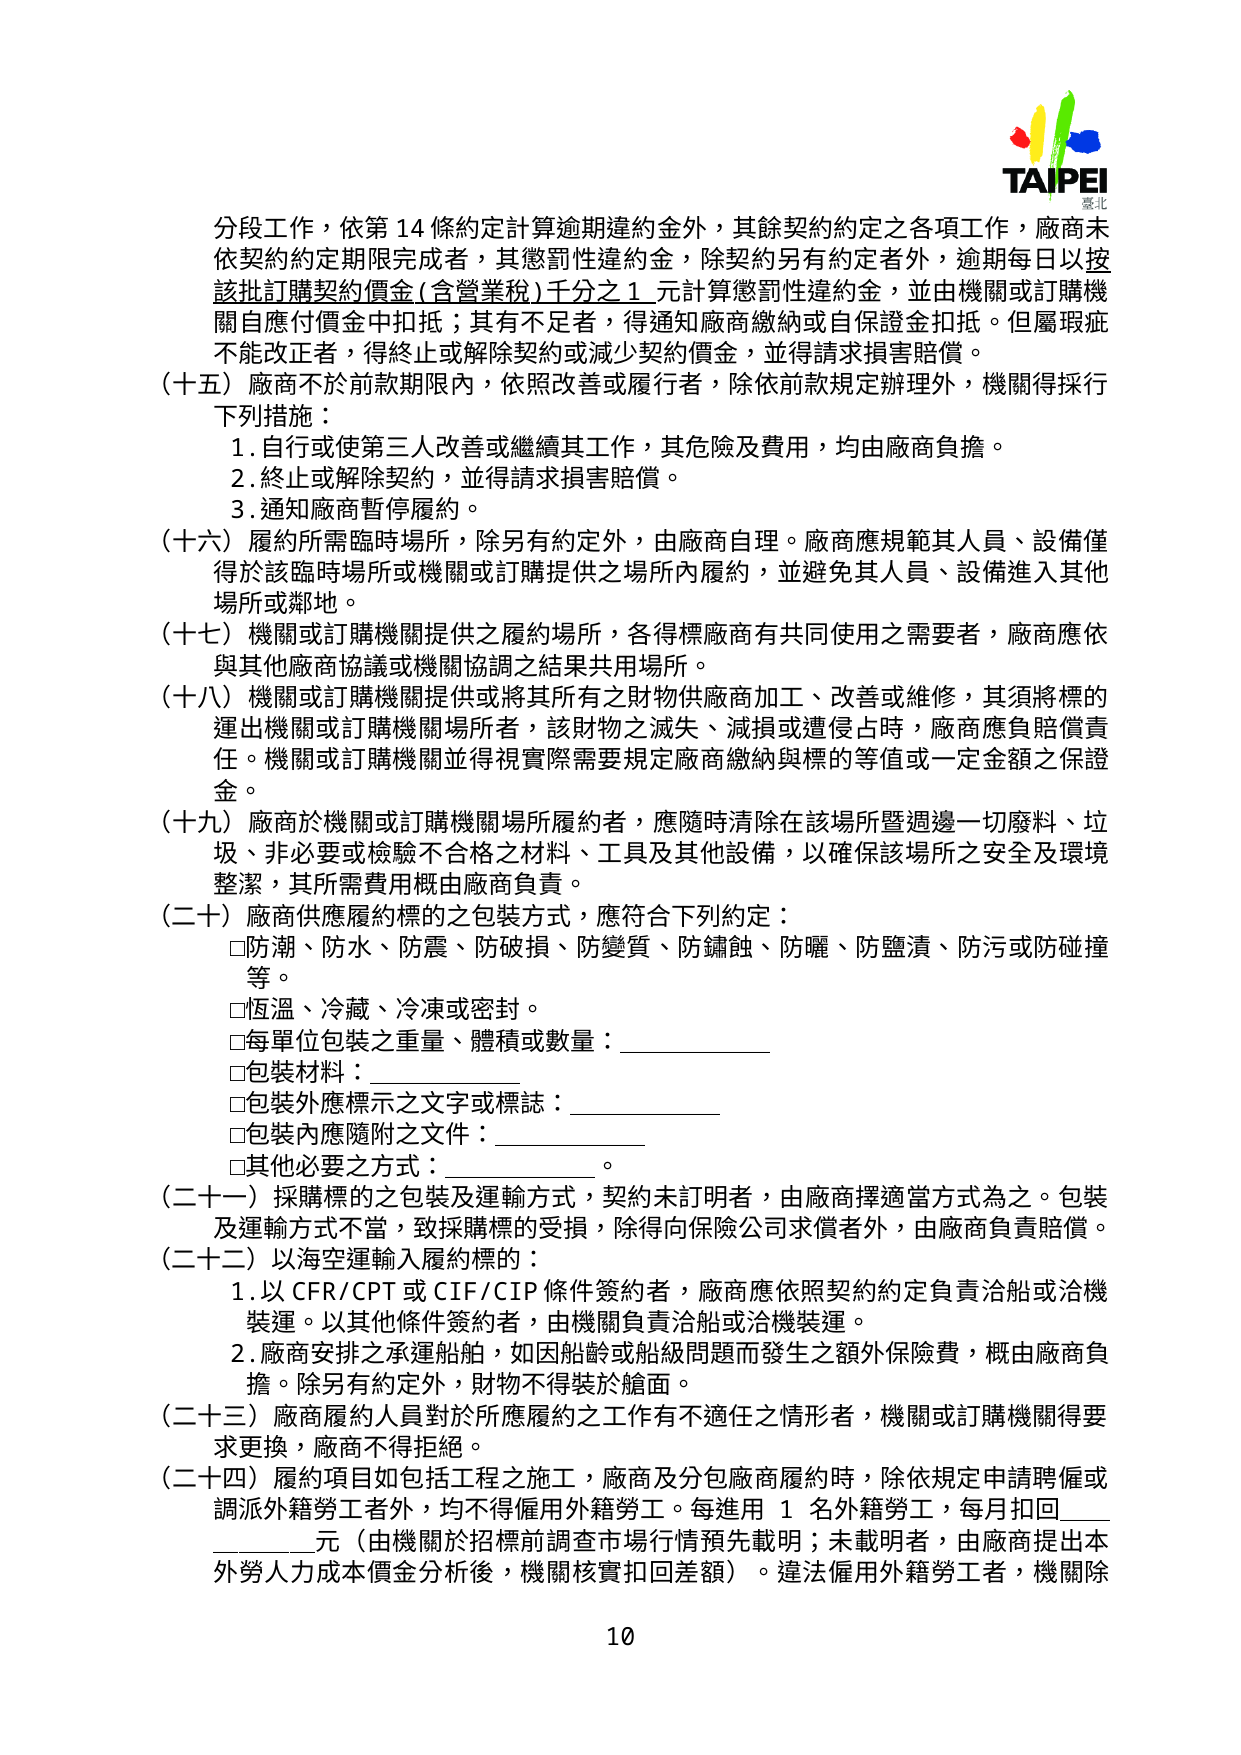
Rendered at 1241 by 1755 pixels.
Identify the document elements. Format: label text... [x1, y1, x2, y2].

text □防潮、防水、防震、防破損、防變質、防鏽蝕、防曬、防鹽漬、防污或防碰撞等。 [230, 931, 1110, 994]
text □恆溫、冷藏、冷凍或密封。 [230, 994, 1110, 1025]
text （二十四）履約項目如包括工程之施工，廠商及分包廠商履約時，除依規定申請聘僱或調派外籍勞工者外，均不得僱用外籍勞工。每進用 1 名外籍勞工，每月扣回＿＿＿＿＿＿元（由機關於招標前調查市場行情預先載明；未載明者，由廠商提出本外勞人力成本價金分析後，機關核實扣回差額）。違法僱用外籍勞工者，機關除 [147, 1462, 1110, 1587]
text □每單位包裝之重量、體積或數量：＿＿＿＿＿＿ [230, 1025, 1110, 1056]
text （十六）履約所需臨時場所，除另有約定外，由廠商自理。廠商應規範其人員、設備僅得於該臨時場所或機關或訂購提供之場所內履約，並避免其人員、設備進入其他場所或鄰地。 [147, 525, 1110, 619]
text 分段工作，依第14條約定計算逾期違約金外，其餘契約約定之各項工作，廠商未依契約約定期限完成者，其懲罰性違約金，除契約另有約定者外，逾期每日以按該批訂購契約價金(含營業稅)千分之1 元計算懲罰性違約金，並由機關或訂購機關自應付價金中扣抵；其有不足者，得通知廠商繳納或自保證金扣抵。但屬瑕疵不能改正者，得終止或解除契約或減少契約價金，並得請求損害賠償。 [147, 212, 1110, 369]
text 2.終止或解除契約，並得請求損害賠償。 [230, 462, 1110, 494]
text 2.廠商安排之承運船舶，如因船齡或船級問題而發生之額外保險費，概由廠商負擔。除另有約定外，財物不得裝於艙面。 [230, 1337, 1110, 1400]
text □包裝內應隨附之文件：＿＿＿＿＿＿ [230, 1119, 1110, 1150]
text 1.以CFR/CPT或CIF/CIP條件簽約者，廠商應依照契約約定負責洽船或洽機裝運。以其他條件簽約者，由機關負責洽船或洽機裝運。 [230, 1275, 1110, 1337]
text （二十一）採購標的之包裝及運輸方式，契約未訂明者，由廠商擇適當方式為之。包裝及運輸方式不當，致採購標的受損，除得向保險公司求償者外，由廠商負責賠償。 [147, 1181, 1110, 1244]
text 1.自行或使第三人改善或繼續其工作，其危險及費用，均由廠商負擔。 [230, 431, 1110, 462]
text （十八）機關或訂購機關提供或將其所有之財物供廠商加工、改善或維修，其須將標的運出機關或訂購機關場所者，該財物之滅失、減損或遭侵占時，廠商應負賠償責任。機關或訂購機關並得視實際需要規定廠商繳納與標的等值或一定金額之保證金。 [147, 681, 1110, 806]
text （二十二）以海空運輸入履約標的： [147, 1244, 1110, 1275]
text （二十三）廠商履約人員對於所應履約之工作有不適任之情形者，機關或訂購機關得要求更換，廠商不得拒絕。 [147, 1400, 1110, 1462]
text □包裝材料：＿＿＿＿＿＿ [230, 1056, 1110, 1087]
text （十九）廠商於機關或訂購機關場所履約者，應隨時清除在該場所暨週邊一切廢料、垃圾、非必要或檢驗不合格之材料、工具及其他設備，以確保該場所之安全及環境整潔，其所需費用概由廠商負責。 [147, 806, 1110, 900]
text 3.通知廠商暫停履約。 [230, 494, 1110, 525]
text □包裝外應標示之文字或標誌：＿＿＿＿＿＿ [230, 1087, 1110, 1119]
text （二十）廠商供應履約標的之包裝方式，應符合下列約定： [147, 900, 1110, 931]
text □其他必要之方式：＿＿＿＿＿＿。 [230, 1150, 1110, 1181]
text （十七）機關或訂購機關提供之履約場所，各得標廠商有共同使用之需要者，廠商應依與其他廠商協議或機關協調之結果共用場所。 [147, 619, 1110, 681]
text （十五）廠商不於前款期限內，依照改善或履行者，除依前款規定辦理外，機關得採行下列措施： [147, 369, 1110, 431]
